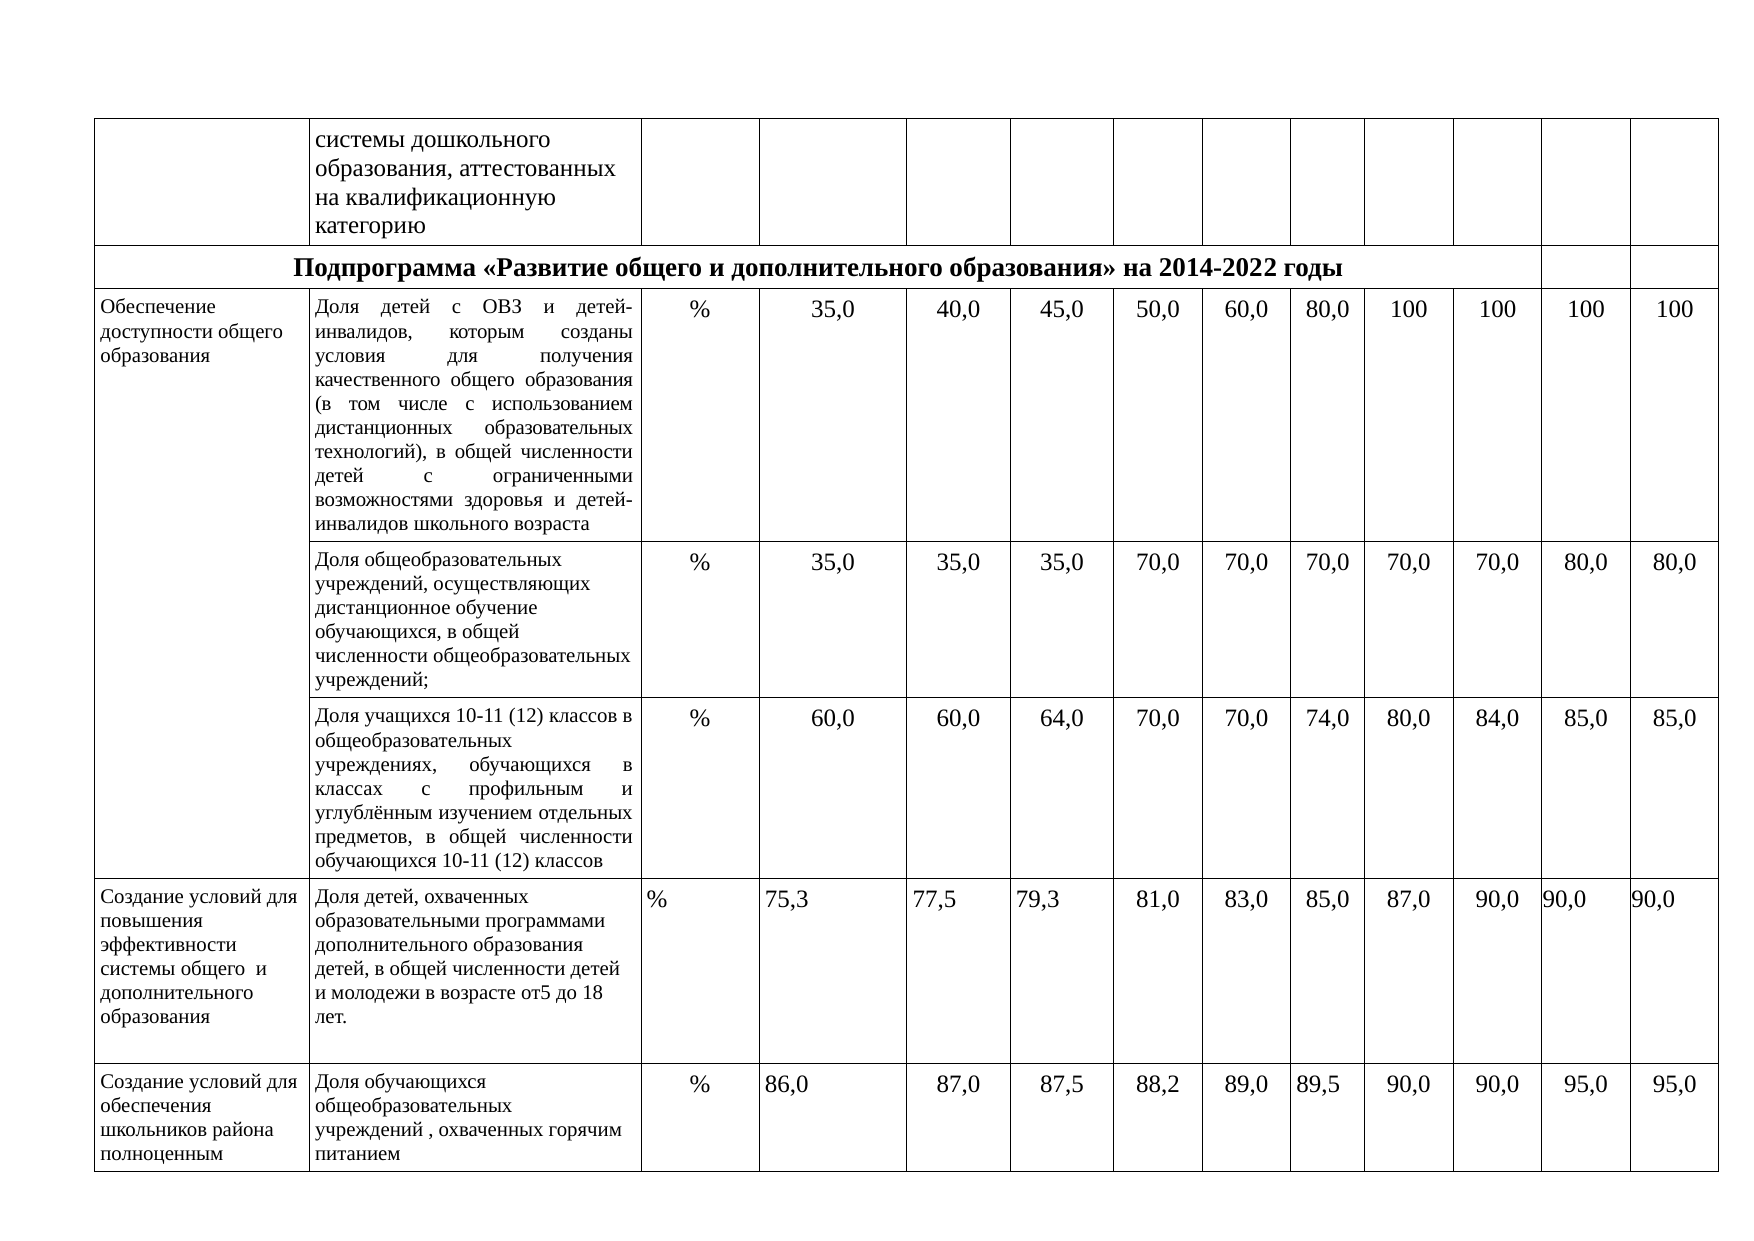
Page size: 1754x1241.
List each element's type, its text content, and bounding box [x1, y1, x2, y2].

table_cell 50,0 [1114, 289, 1202, 541]
table_cell 60,0 [1203, 289, 1290, 541]
table_cell 70,0 [1203, 698, 1290, 878]
table_cell [642, 119, 759, 245]
table_cell 70,0 [1365, 542, 1453, 697]
table_cell Доля общеобразовательных учреждений, осуществляющих дистанционное обучение обучающихся, в общей численности общеобразовательных учреждений; [310, 542, 641, 697]
table_cell 60,0 [760, 698, 906, 878]
table_cell Обеспечение доступности общего образования [95, 289, 309, 878]
table_cell 35,0 [760, 289, 906, 541]
table_cell 89,5 [1291, 1064, 1364, 1171]
table_cell 84,0 [1454, 698, 1541, 878]
table_cell % [642, 1064, 759, 1171]
table_cell 95,0 [1542, 1064, 1630, 1171]
table_cell [1542, 246, 1630, 288]
table_cell 87,0 [907, 1064, 1010, 1171]
table_cell Подпрограмма «Развитие общего и дополнительного образования» на 2014-2022 годы [95, 246, 1541, 288]
table_cell 35,0 [907, 542, 1010, 697]
table_cell 83,0 [1203, 879, 1290, 1063]
table_cell % [642, 289, 759, 541]
table_cell 85,0 [1631, 698, 1718, 878]
table_cell 70,0 [1454, 542, 1541, 697]
table_cell 40,0 [907, 289, 1010, 541]
table_cell Доля обучающихся общеобразовательных учреждений , охваченных горячим питанием [310, 1064, 641, 1171]
table_cell 80,0 [1291, 289, 1364, 541]
table_cell 100 [1454, 289, 1541, 541]
table_cell 90,0 [1542, 879, 1630, 1063]
table_cell 45,0 [1011, 289, 1113, 541]
table_cell [1114, 119, 1202, 245]
table_cell системы дошкольного образования, аттестованных на квалификационную категорию [310, 119, 641, 245]
table_cell 100 [1542, 289, 1630, 541]
table_cell 80,0 [1631, 542, 1718, 697]
table_cell [1631, 119, 1718, 245]
table_cell 100 [1631, 289, 1718, 541]
table_cell [907, 119, 1010, 245]
table_cell 90,0 [1454, 879, 1541, 1063]
table_cell 90,0 [1631, 879, 1718, 1063]
table_cell 88,2 [1114, 1064, 1202, 1171]
table_cell 87,0 [1365, 879, 1453, 1063]
table_cell 75,3 [760, 879, 906, 1063]
table_cell 60,0 [907, 698, 1010, 878]
table_cell 81,0 [1114, 879, 1202, 1063]
table_cell [1365, 119, 1453, 245]
table_cell 80,0 [1542, 542, 1630, 697]
table_cell 85,0 [1542, 698, 1630, 878]
table_cell 87,5 [1011, 1064, 1113, 1171]
table_cell 70,0 [1291, 542, 1364, 697]
table_cell 74,0 [1291, 698, 1364, 878]
table_cell [760, 119, 906, 245]
table_cell Доля учащихся 10-11 (12) классов в общеобразовательных учреждениях, обучающихся в классах с профильным и углублённым изучением отдельных предметов, в общей численности обучающихся 10-11 (12) классов [310, 698, 641, 878]
table_cell 35,0 [1011, 542, 1113, 697]
table_cell Доля детей с ОВЗ и детей-инвалидов, которым созданы условия для получения качественного общего образования (в том числе с использованием дистанционных образовательных технологий), в общей численности детей с ограниченными возможностями здоровья и детей-инвалидов школьного возраста [310, 289, 641, 541]
table_cell [1011, 119, 1113, 245]
table_cell Создание условий для повышения эффективности системы общего и дополнительного образования [95, 879, 309, 1063]
table_cell 80,0 [1365, 698, 1453, 878]
table_cell [1203, 119, 1290, 245]
table_cell 90,0 [1365, 1064, 1453, 1171]
table_cell 100 [1365, 289, 1453, 541]
table_cell % [642, 879, 759, 1063]
table_cell [1291, 119, 1364, 245]
table_cell 70,0 [1114, 542, 1202, 697]
table_cell 70,0 [1203, 542, 1290, 697]
table_cell 89,0 [1203, 1064, 1290, 1171]
table_cell 95,0 [1631, 1064, 1718, 1171]
table_cell 79,3 [1011, 879, 1113, 1063]
table_cell 85,0 [1291, 879, 1364, 1063]
table_cell Доля детей, охваченных образовательными программами дополнительного образования детей, в общей численности детей и молодежи в возрасте от5 до 18 лет. [310, 879, 641, 1063]
table_cell % [642, 698, 759, 878]
table_cell Создание условий для обеспечения школьников района полноценным [95, 1064, 309, 1171]
table_cell [1454, 119, 1541, 245]
table_cell 35,0 [760, 542, 906, 697]
table_cell [95, 119, 309, 245]
table_cell 90,0 [1454, 1064, 1541, 1171]
table_cell 64,0 [1011, 698, 1113, 878]
table_cell % [642, 542, 759, 697]
table_cell 70,0 [1114, 698, 1202, 878]
table_cell [1631, 246, 1718, 288]
table_cell [1542, 119, 1630, 245]
table_cell 77,5 [907, 879, 1010, 1063]
table_cell 86,0 [760, 1064, 906, 1171]
